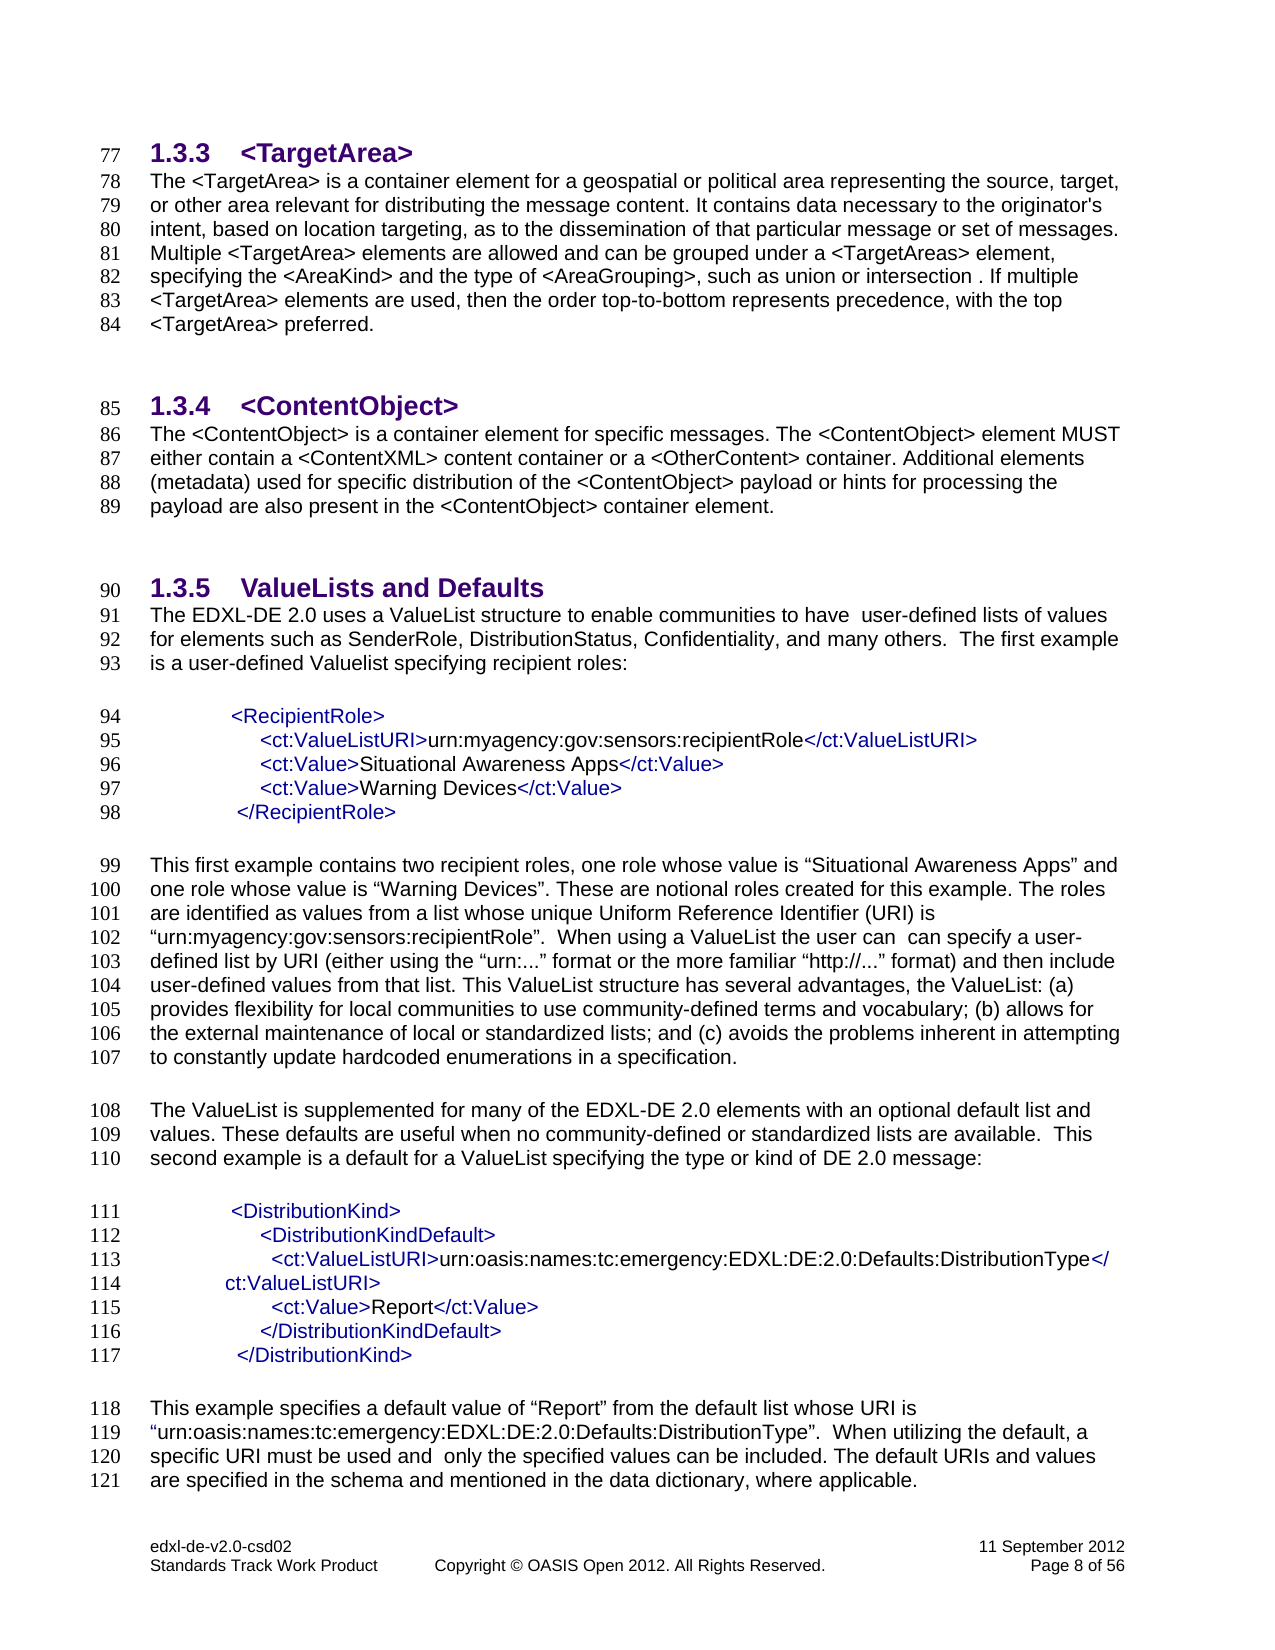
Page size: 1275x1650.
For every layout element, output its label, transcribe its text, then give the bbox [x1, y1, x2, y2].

subtitle ValueLists and Defaults [150, 572, 1125, 603]
text This example specifies a default value of “Report” from the default list whose URI is “urn:oasis:names:tc:emergency:EDXL:DE:2.0:Defaults:DistributionType”. When utilizing the default, a specific URI must be used and only the specified values can be included. The default URIs and values are specified in the schema and mentioned in the data dictionary, where applicable. [150, 1396, 1125, 1491]
text <RecipientRole> <ct:ValueListURI>urn:myagency:gov:sensors:recipientRole</ct:ValueListURI> <ct:Value>Situational Awareness Apps</ct:Value> <ct:Value>Warning Devices</ct:Value> </RecipientRole> [225, 704, 1125, 824]
subtitle <ContentObject> [150, 390, 1125, 422]
text The <ContentObject> is a container element for specific messages. The <ContentObject> element MUST either contain a <ContentXML> content container or a <OtherContent> container. Additional elements (metadata) used for specific distribution of the <ContentObject> payload or hints for processing the payload are also present in the <ContentObject> container element. [150, 422, 1125, 517]
text The <TargetArea> is a container element for a geospatial or political area representing the source, target, or other area relevant for distributing the message content. It contains data necessary to the originator's intent, based on location targeting, as to the dissemination of that particular message or set of messages. Multiple <TargetArea> elements are allowed and can be grouped under a <TargetAreas> element, specifying the <AreaKind> and the type of <AreaGrouping>, such as union or intersection . If multiple <TargetArea> elements are used, then the order top-to-bottom represents precedence, with the top <TargetArea> preferred. [150, 168, 1125, 336]
subtitle <TargetArea> [150, 137, 1125, 168]
text The EDXL-DE 2.0 uses a ValueList structure to enable communities to have user-defined lists of values for elements such as SenderRole, DistributionStatus, Confidentiality, and many others. The first example is a user-defined Valuelist specifying recipient roles: [150, 603, 1125, 675]
text This first example contains two recipient roles, one role whose value is “Situational Awareness Apps” and one role whose value is “Warning Devices”. These are notional roles created for this example. The roles are identified as values from a list whose unique Uniform Reference Identifier (URI) is “urn:myagency:gov:sensors:recipientRole”. When using a ValueList the user can can specify a user-defined list by URI (either using the “urn:...” format or the more familiar “http://...” format) and then include user-defined values from that list. This ValueList structure has several advantages, the ValueList: (a) provides flexibility for local communities to use community-defined terms and vocabulary; (b) allows for the external maintenance of local or standardized lists; and (c) avoids the problems inherent in attempting to constantly update hardcoded enumerations in a specification. [150, 853, 1125, 1068]
text <DistributionKind> <DistributionKindDefault> <ct:ValueListURI>urn:oasis:names:tc:emergency:EDXL:DE:2.0:Defaults:DistributionType</ct:ValueListURI> <ct:Value>Report</ct:Value> </DistributionKindDefault> </DistributionKind> [225, 1199, 1125, 1366]
text The ValueList is supplemented for many of the EDXL-DE 2.0 elements with an optional default list and values. These defaults are useful when no community-defined or standardized lists are available. This second example is a default for a ValueList specifying the type or kind of DE 2.0 message: [150, 1098, 1125, 1169]
